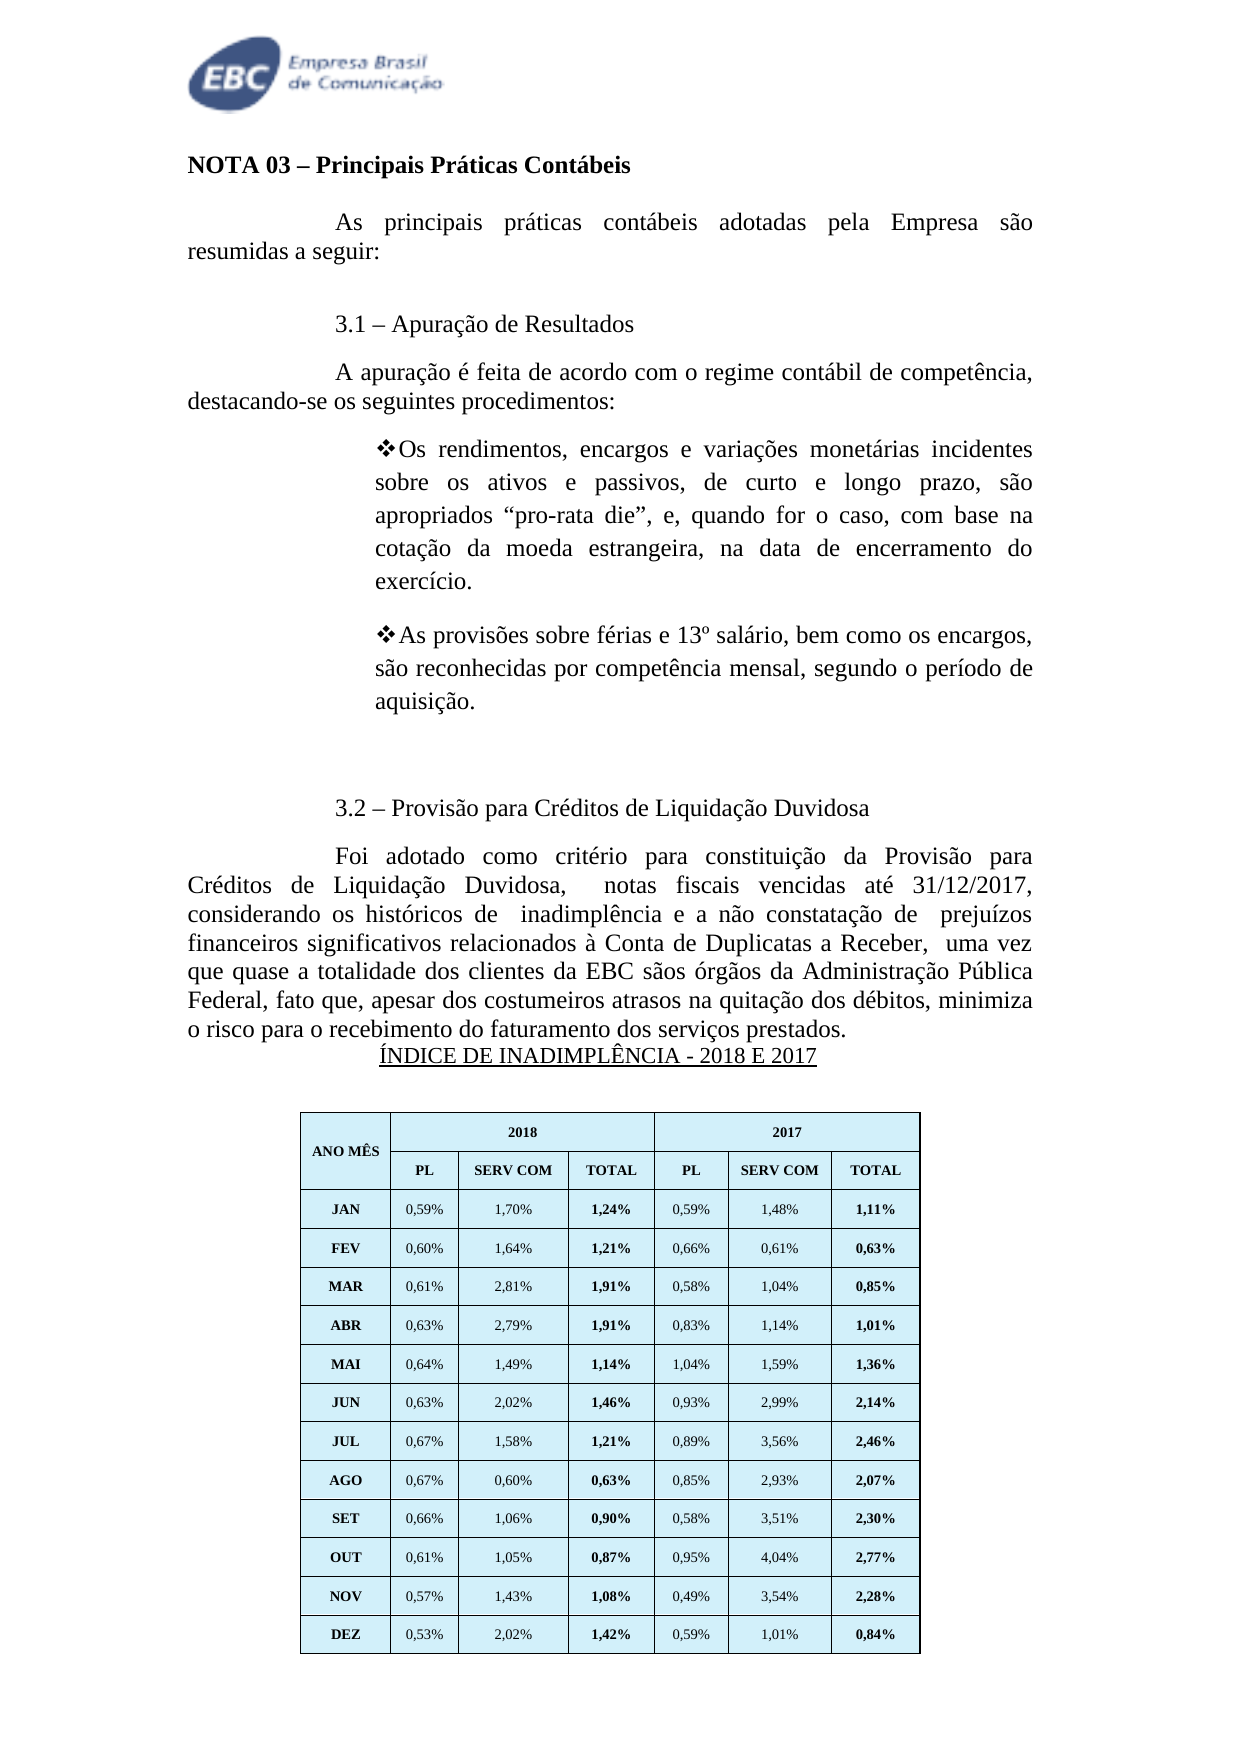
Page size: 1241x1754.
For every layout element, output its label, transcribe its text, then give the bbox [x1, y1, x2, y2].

table_cell 1,91% [569, 1268, 654, 1305]
table_cell SERV COM [729, 1152, 831, 1189]
list Os rendimentos, encargos e variações monetárias incidentes sobre os ativos e passivos, de curto e longo prazo, são apropriados “pro-rata die”, e, quando for o caso, com base na cotação da moeda estrangeira, na data de encerramento do exercício. [375, 434, 1033, 594]
table_cell 1,64% [459, 1229, 568, 1267]
table_cell 1,70% [459, 1190, 568, 1228]
table_cell 2,28% [832, 1577, 919, 1614]
table_cell 0,83% [655, 1306, 728, 1344]
table_cell 1,04% [729, 1268, 831, 1305]
list As provisões sobre férias e 13º salário, bem como os encargos, são reconhecidas por competência mensal, segundo o período de aquisição. [375, 620, 1033, 714]
table_cell 0,87% [569, 1538, 654, 1576]
table_cell SERV COM [459, 1152, 568, 1189]
table_cell 0,85% [832, 1268, 919, 1305]
table_cell 0,85% [655, 1461, 728, 1498]
table_cell NOV [301, 1577, 390, 1614]
table_cell 0,89% [655, 1422, 728, 1460]
table_cell 1,21% [569, 1422, 654, 1460]
table_cell 1,49% [459, 1345, 568, 1383]
table_cell SET [301, 1500, 390, 1537]
table_cell 0,61% [729, 1229, 831, 1267]
table_cell 2,99% [729, 1384, 831, 1421]
table_cell 1,91% [569, 1306, 654, 1344]
table_cell 1,43% [459, 1577, 568, 1614]
table_cell 3,54% [729, 1577, 831, 1614]
table_cell 1,11% [832, 1190, 919, 1228]
table_cell 0,66% [391, 1500, 458, 1537]
table_cell 4,04% [729, 1538, 831, 1576]
table_cell 2,81% [459, 1268, 568, 1305]
table_cell 0,63% [391, 1306, 458, 1344]
table_cell 2,46% [832, 1422, 919, 1460]
table_cell 0,59% [655, 1616, 728, 1653]
table_cell 2,93% [729, 1461, 831, 1498]
table_cell 3,56% [729, 1422, 831, 1460]
table_cell 0,93% [655, 1384, 728, 1421]
text 3.1 – Apuração de Resultados [187, 309, 1033, 338]
table_header 2017 [655, 1113, 919, 1151]
table_cell MAI [301, 1345, 390, 1383]
table_cell 0,58% [655, 1268, 728, 1305]
text A apuração é feita de acordo com o regime contábil de competência, destacando-se os seguintes procedimentos: [187, 357, 1033, 414]
table_cell 2,14% [832, 1384, 919, 1421]
table_header ANO MÊS [301, 1113, 390, 1189]
table_cell AGO [301, 1461, 390, 1498]
table_cell DEZ [301, 1616, 390, 1653]
table_cell 0,84% [832, 1616, 919, 1653]
table_header 2018 [391, 1113, 654, 1151]
table_cell FEV [301, 1229, 390, 1267]
table_cell 0,67% [391, 1422, 458, 1460]
table_cell 0,60% [391, 1229, 458, 1267]
table_cell 1,14% [569, 1345, 654, 1383]
table_cell 1,42% [569, 1616, 654, 1653]
table_cell 0,60% [459, 1461, 568, 1498]
table_cell TOTAL [569, 1152, 654, 1189]
text Foi adotado como critério para constituição da Provisão para Créditos de Liquidação Duvidosa, notas fiscais vencidas até 31/12/2017, considerando os históricos de inadimplência e a não constatação de prejuízos financeiros significativos relacionados à Conta de Duplicatas a Receber, uma vez que quase a totalidade dos clientes da EBC sãos órgãos da Administração Pública Federal, fato que, apesar dos costumeiros atrasos na quitação dos débitos, minimiza o risco para o recebimento do faturamento dos serviços prestados. [187, 841, 1033, 1043]
table_cell 0,90% [569, 1500, 654, 1537]
table_cell 0,61% [391, 1538, 458, 1576]
table_cell TOTAL [832, 1152, 919, 1189]
table_cell 0,57% [391, 1577, 458, 1614]
table_cell 1,08% [569, 1577, 654, 1614]
table_cell 0,63% [569, 1461, 654, 1498]
table_cell 0,64% [391, 1345, 458, 1383]
table_cell OUT [301, 1538, 390, 1576]
text NOTA 03 – Principais Práticas Contábeis [187, 150, 1033, 179]
text ÍNDICE DE INADIMPLÊNCIA - 2018 E 2017 [187, 1043, 1033, 1069]
text As principais práticas contábeis adotadas pela Empresa são resumidas a seguir: [187, 207, 1033, 265]
table_cell 1,24% [569, 1190, 654, 1228]
table_cell 0,95% [655, 1538, 728, 1576]
table_cell 1,05% [459, 1538, 568, 1576]
table_cell 1,04% [655, 1345, 728, 1383]
table_cell JAN [301, 1190, 390, 1228]
table_cell 2,07% [832, 1461, 919, 1498]
table_cell 2,02% [459, 1616, 568, 1653]
table_cell 1,58% [459, 1422, 568, 1460]
table_cell 2,30% [832, 1500, 919, 1537]
table_cell 0,61% [391, 1268, 458, 1305]
table_cell 0,59% [655, 1190, 728, 1228]
table_cell 0,59% [391, 1190, 458, 1228]
table_cell 2,02% [459, 1384, 568, 1421]
table_cell 0,49% [655, 1577, 728, 1614]
table_cell 1,48% [729, 1190, 831, 1228]
table_cell JUN [301, 1384, 390, 1421]
table_cell 1,36% [832, 1345, 919, 1383]
table_cell 0,67% [391, 1461, 458, 1498]
table_cell 2,79% [459, 1306, 568, 1344]
table_cell 0,53% [391, 1616, 458, 1653]
table_cell PL [655, 1152, 728, 1189]
table_cell 1,59% [729, 1345, 831, 1383]
table_cell 1,01% [729, 1616, 831, 1653]
table_cell 1,21% [569, 1229, 654, 1267]
table_cell 0,58% [655, 1500, 728, 1537]
table_cell 0,66% [655, 1229, 728, 1267]
table_cell 2,77% [832, 1538, 919, 1576]
table_cell PL [391, 1152, 458, 1189]
table_cell 1,14% [729, 1306, 831, 1344]
table_cell 0,63% [832, 1229, 919, 1267]
table_cell MAR [301, 1268, 390, 1305]
table_cell 1,01% [832, 1306, 919, 1344]
table_cell ABR [301, 1306, 390, 1344]
table_cell 1,06% [459, 1500, 568, 1537]
table_cell 0,63% [391, 1384, 458, 1421]
text 3.2 – Provisão para Créditos de Liquidação Duvidosa [187, 793, 1033, 822]
table_cell 1,46% [569, 1384, 654, 1421]
table_cell JUL [301, 1422, 390, 1460]
table_cell 3,51% [729, 1500, 831, 1537]
